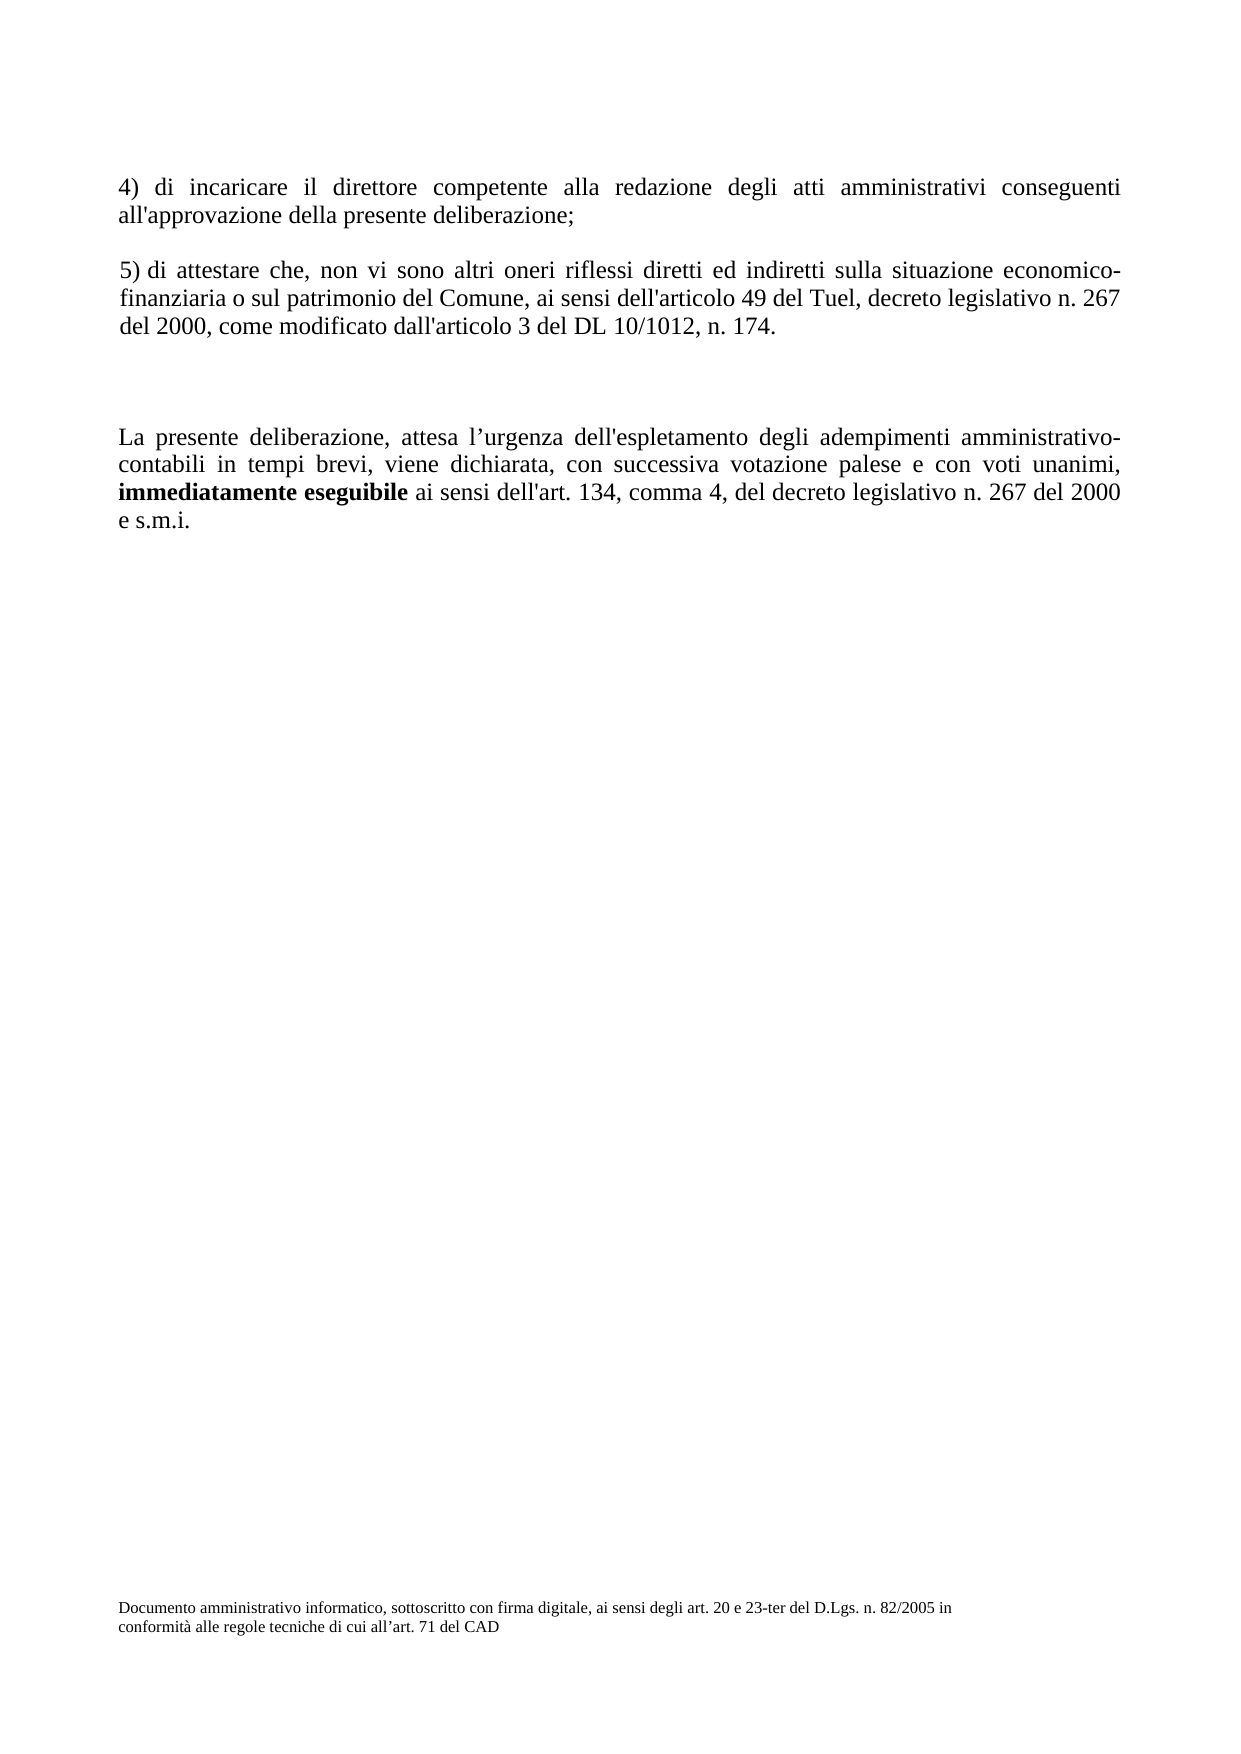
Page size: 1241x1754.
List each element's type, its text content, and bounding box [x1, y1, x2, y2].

text 5) di attestare che, non vi sono altri oneri riflessi diretti ed indiretti sulla situazione economico-finanziaria o sul patrimonio del Comune, ai sensi dell'articolo 49 del Tuel, decreto legislativo n. 267 del 2000, come modificato dall'articolo 3 del DL 10/1012, n. 174. [119, 257, 1122, 340]
text 4) di incaricare il direttore competente alla redazione degli atti amministrativi conseguenti all'approvazione della presente deliberazione; [118, 173, 1122, 229]
text La presente deliberazione, attesa l’urgenza dell'espletamento degli adempimenti amministrativo-contabili in tempi brevi, viene dichiarata, con successiva votazione palese e con voti unanimi, immediatamente eseguibile ai sensi dell'art. 134, comma 4, del decreto legislativo n. 267 del 2000 e s.m.i. [118, 423, 1122, 534]
